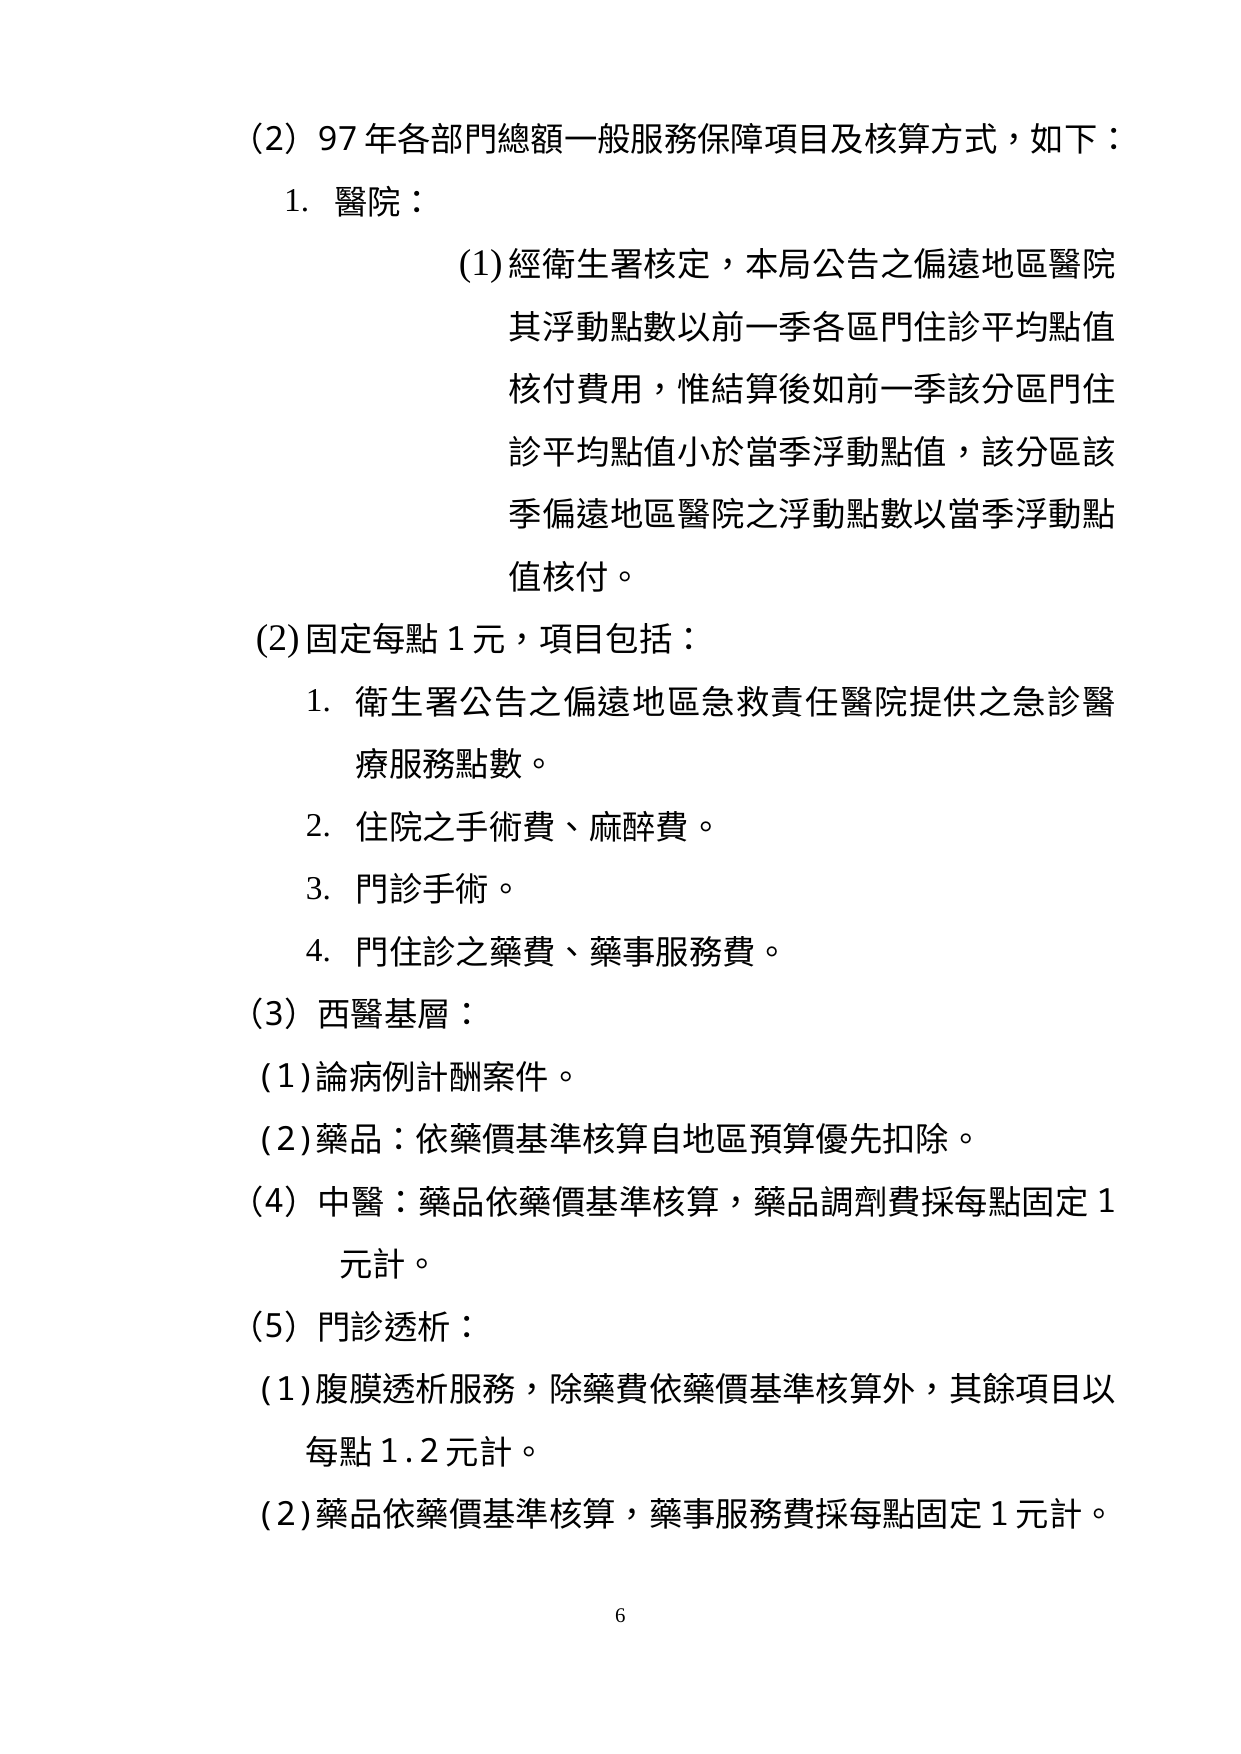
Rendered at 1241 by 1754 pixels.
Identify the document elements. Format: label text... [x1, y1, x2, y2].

list 中醫：藥品依藥價基準核算，藥品調劑費採每點固定1 元計。 [231, 1158, 1116, 1283]
list 衛生署公告之偏遠地區急救責任醫院提供之急診醫療服務點數。 [306, 658, 1116, 783]
list 論病例計酬案件。 [256, 1033, 1116, 1096]
list 經衛生署核定，本局公告之偏遠地區醫院，其浮動點數以前一季各區門住診平均點值核付費用，惟結算後如前一季該分區門住診平均點值小於當季浮動點值，該分區該季偏遠地區醫院之浮動點數以當季浮動點值核付。 [459, 221, 1116, 596]
list 藥品：依藥價基準核算自地區預算優先扣除。 [256, 1096, 1116, 1158]
list 藥品依藥價基準核算，藥事服務費採每點固定1元計。 [256, 1471, 1116, 1533]
list 固定每點1元，項目包括： [256, 596, 1116, 658]
list 西醫基層： [231, 971, 1116, 1033]
list 97年各部門總額一般服務保障項目及核算方式，如下： [231, 96, 1116, 158]
list 門診透析： [231, 1283, 1116, 1346]
list 醫院： [284, 158, 1116, 221]
list 門住診之藥費、藥事服務費。 [306, 908, 1116, 971]
list 住院之手術費、麻醉費。 [306, 783, 1116, 846]
list 門診手術。 [306, 846, 1116, 908]
list 腹膜透析服務，除藥費依藥價基準核算外，其餘項目以每點1.2元計。 [256, 1346, 1116, 1471]
